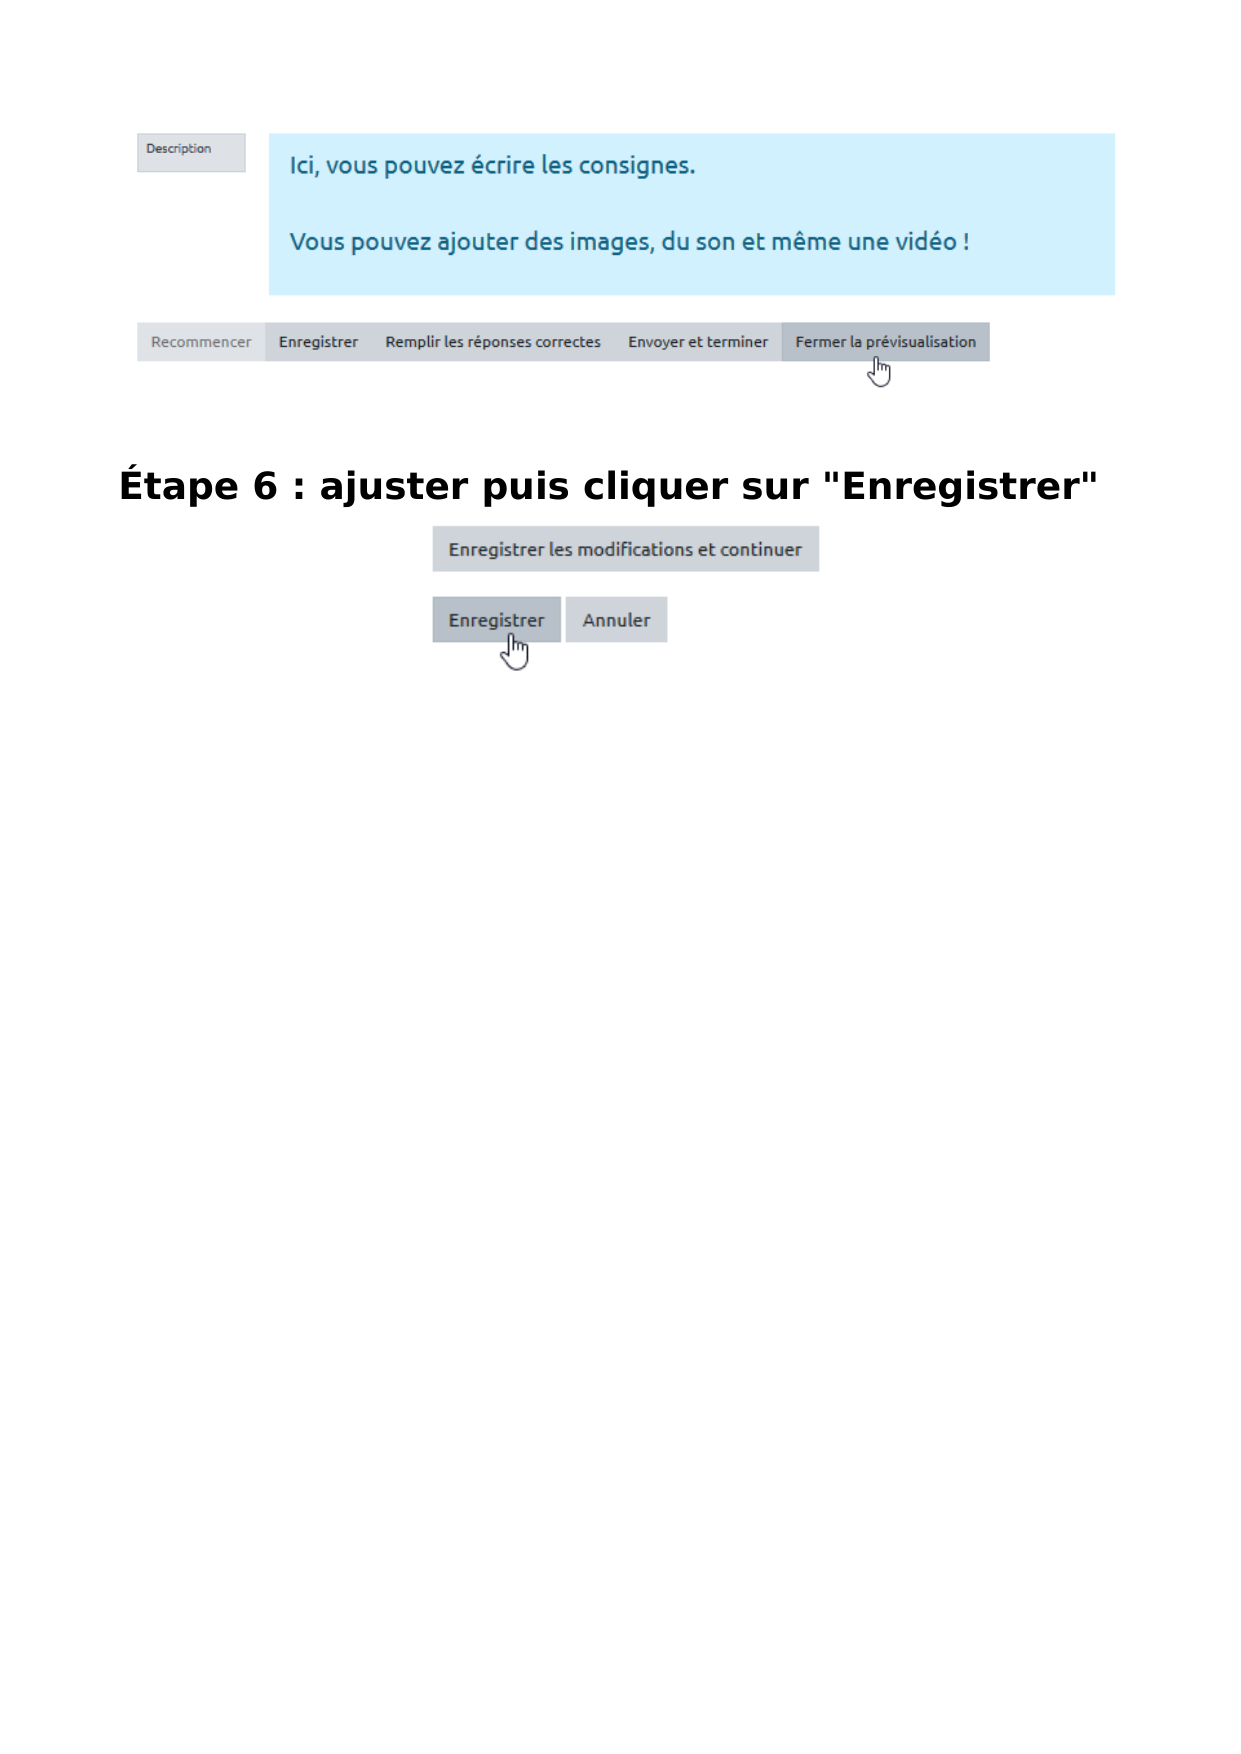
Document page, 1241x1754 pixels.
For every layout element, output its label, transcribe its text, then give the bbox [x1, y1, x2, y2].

picture [408, 521, 832, 674]
subtitle Étape 6 : ajuster puis cliquer sur "Enregistrer" [118, 465, 1122, 508]
picture [118, 118, 1123, 399]
